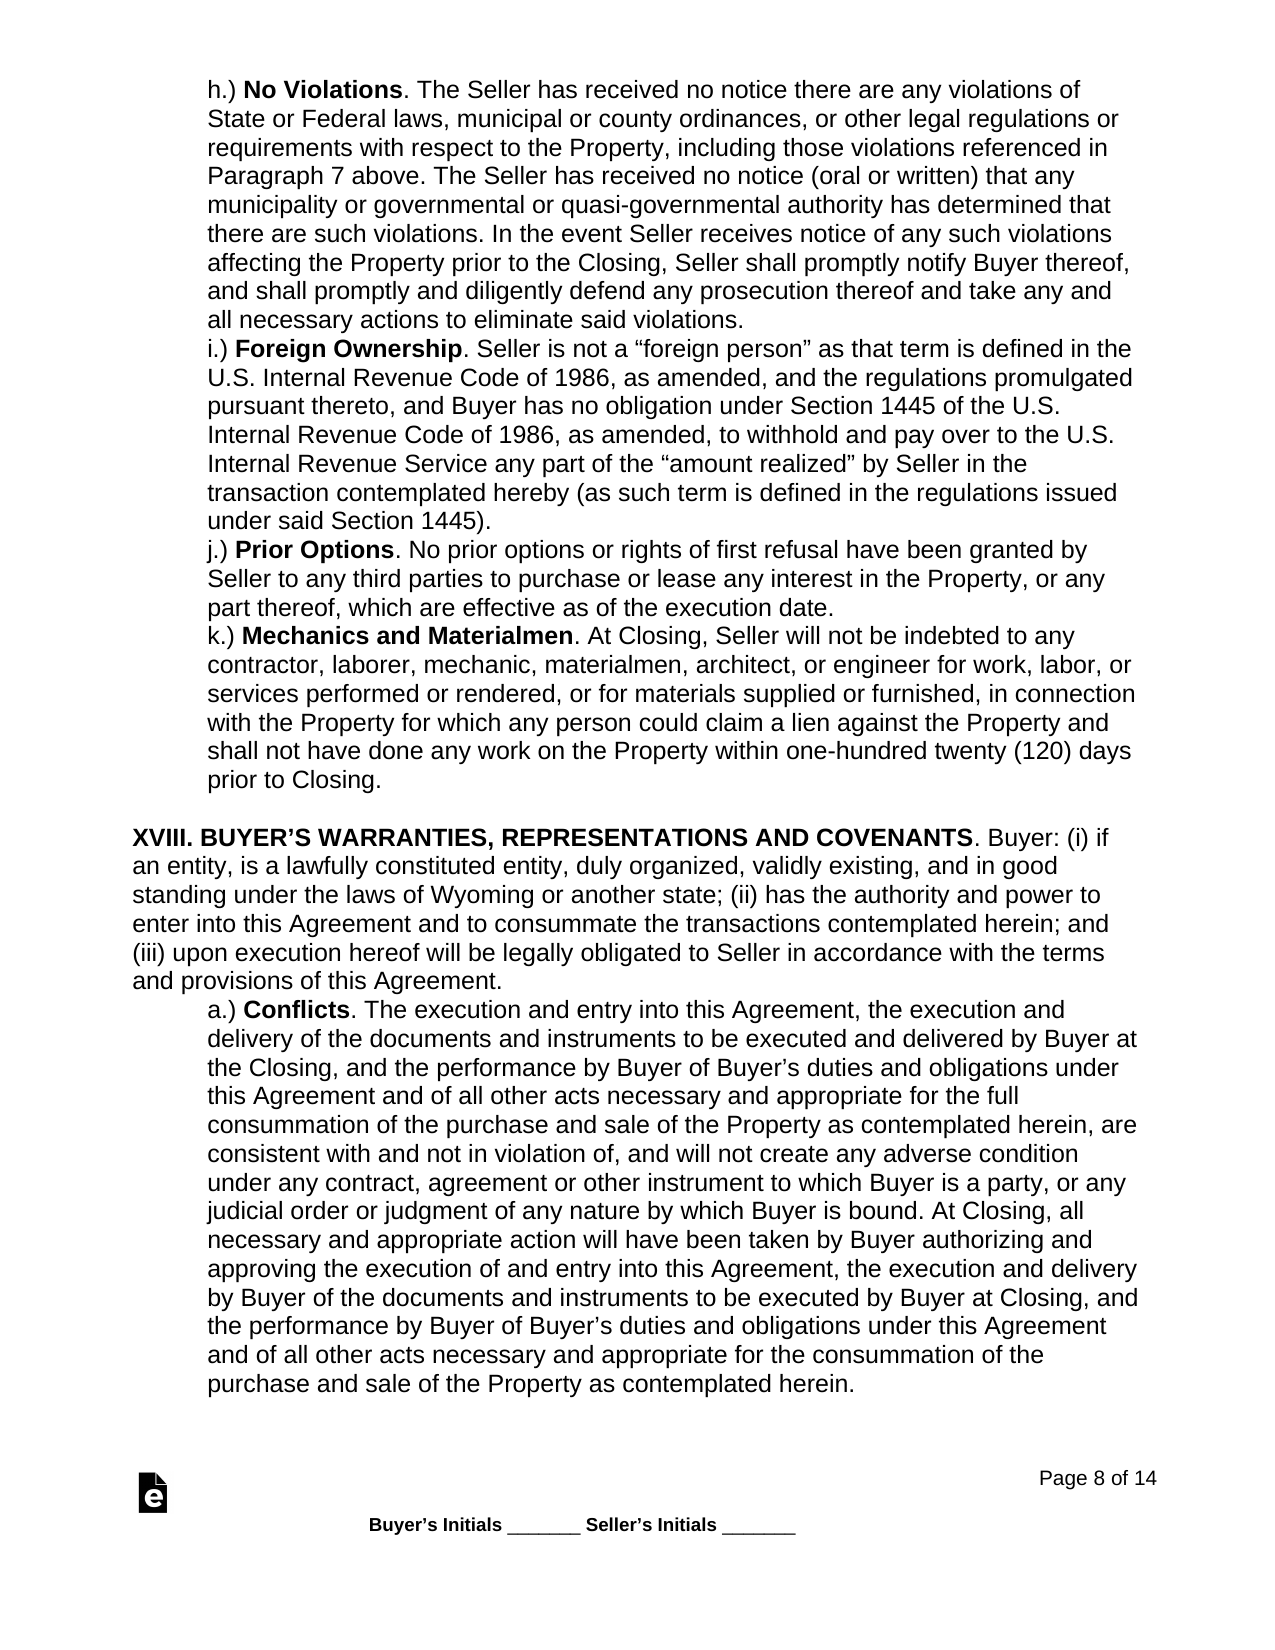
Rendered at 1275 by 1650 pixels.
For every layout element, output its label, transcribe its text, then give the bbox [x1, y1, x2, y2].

text a.) Conflicts. The execution and entry into this Agreement, the execution and delivery of the documents and instruments to be executed and delivered by Buyer at the Closing, and the performance by Buyer of Buyer’s duties and obligations under this Agreement and of all other acts necessary and appropriate for the full consummation of the purchase and sale of the Property as contemplated herein, are consistent with and not in violation of, and will not create any adverse condition under any contract, agreement or other instrument to which Buyer is a party, or any judicial order or judgment of any nature by which Buyer is bound. At Closing, all necessary and appropriate action will have been taken by Buyer authorizing and approving the execution of and entry into this Agreement, the execution and delivery by Buyer of the documents and instruments to be executed by Buyer at Closing, and the performance by Buyer of Buyer’s duties and obligations under this Agreement and of all other acts necessary and appropriate for the consummation of the purchase and sale of the Property as contemplated herein. [207, 995, 1143, 1397]
text XVIII. BUYER’S WARRANTIES, REPRESENTATIONS AND COVENANTS. Buyer: (i) if an entity, is a lawfully constituted entity, duly organized, validly existing, and in good standing under the laws of Wyoming or another state; (ii) has the authority and power to enter into this Agreement and to consummate the transactions contemplated herein; and (iii) upon execution hereof will be legally obligated to Seller in accordance with the terms and provisions of this Agreement. [132, 822, 1143, 995]
text k.) Mechanics and Materialmen. At Closing, Seller will not be indebted to any contractor, laborer, mechanic, materialmen, architect, or engineer for work, labor, or services performed or rendered, or for materials supplied or furnished, in connection with the Property for which any person could claim a lien against the Property and shall not have done any work on the Property within one-hundred twenty (120) days prior to Closing. [207, 621, 1143, 794]
text h.) No Violations. The Seller has received no notice there are any violations of State or Federal laws, municipal or county ordinances, or other legal regulations or requirements with respect to the Property, including those violations referenced in Paragraph 7 above. The Seller has received no notice (oral or written) that any municipality or governmental or quasi-governmental authority has determined that there are such violations. In the event Seller receives notice of any such violations affecting the Property prior to the Closing, Seller shall promptly notify Buyer thereof, and shall promptly and diligently defend any prosecution thereof and take any and all necessary actions to eliminate said violations. [207, 75, 1143, 334]
text i.) Foreign Ownership. Seller is not a “foreign person” as that term is defined in the U.S. Internal Revenue Code of 1986, as amended, and the regulations promulgated pursuant thereto, and Buyer has no obligation under Section 1445 of the U.S. Internal Revenue Code of 1986, as amended, to withhold and pay over to the U.S. Internal Revenue Service any part of the “amount realized” by Seller in the transaction contemplated hereby (as such term is defined in the regulations issued under said Section 1445). [207, 334, 1143, 535]
text j.) Prior Options. No prior options or rights of first refusal have been granted by Seller to any third parties to purchase or lease any interest in the Property, or any part thereof, which are effective as of the execution date. [207, 535, 1143, 621]
